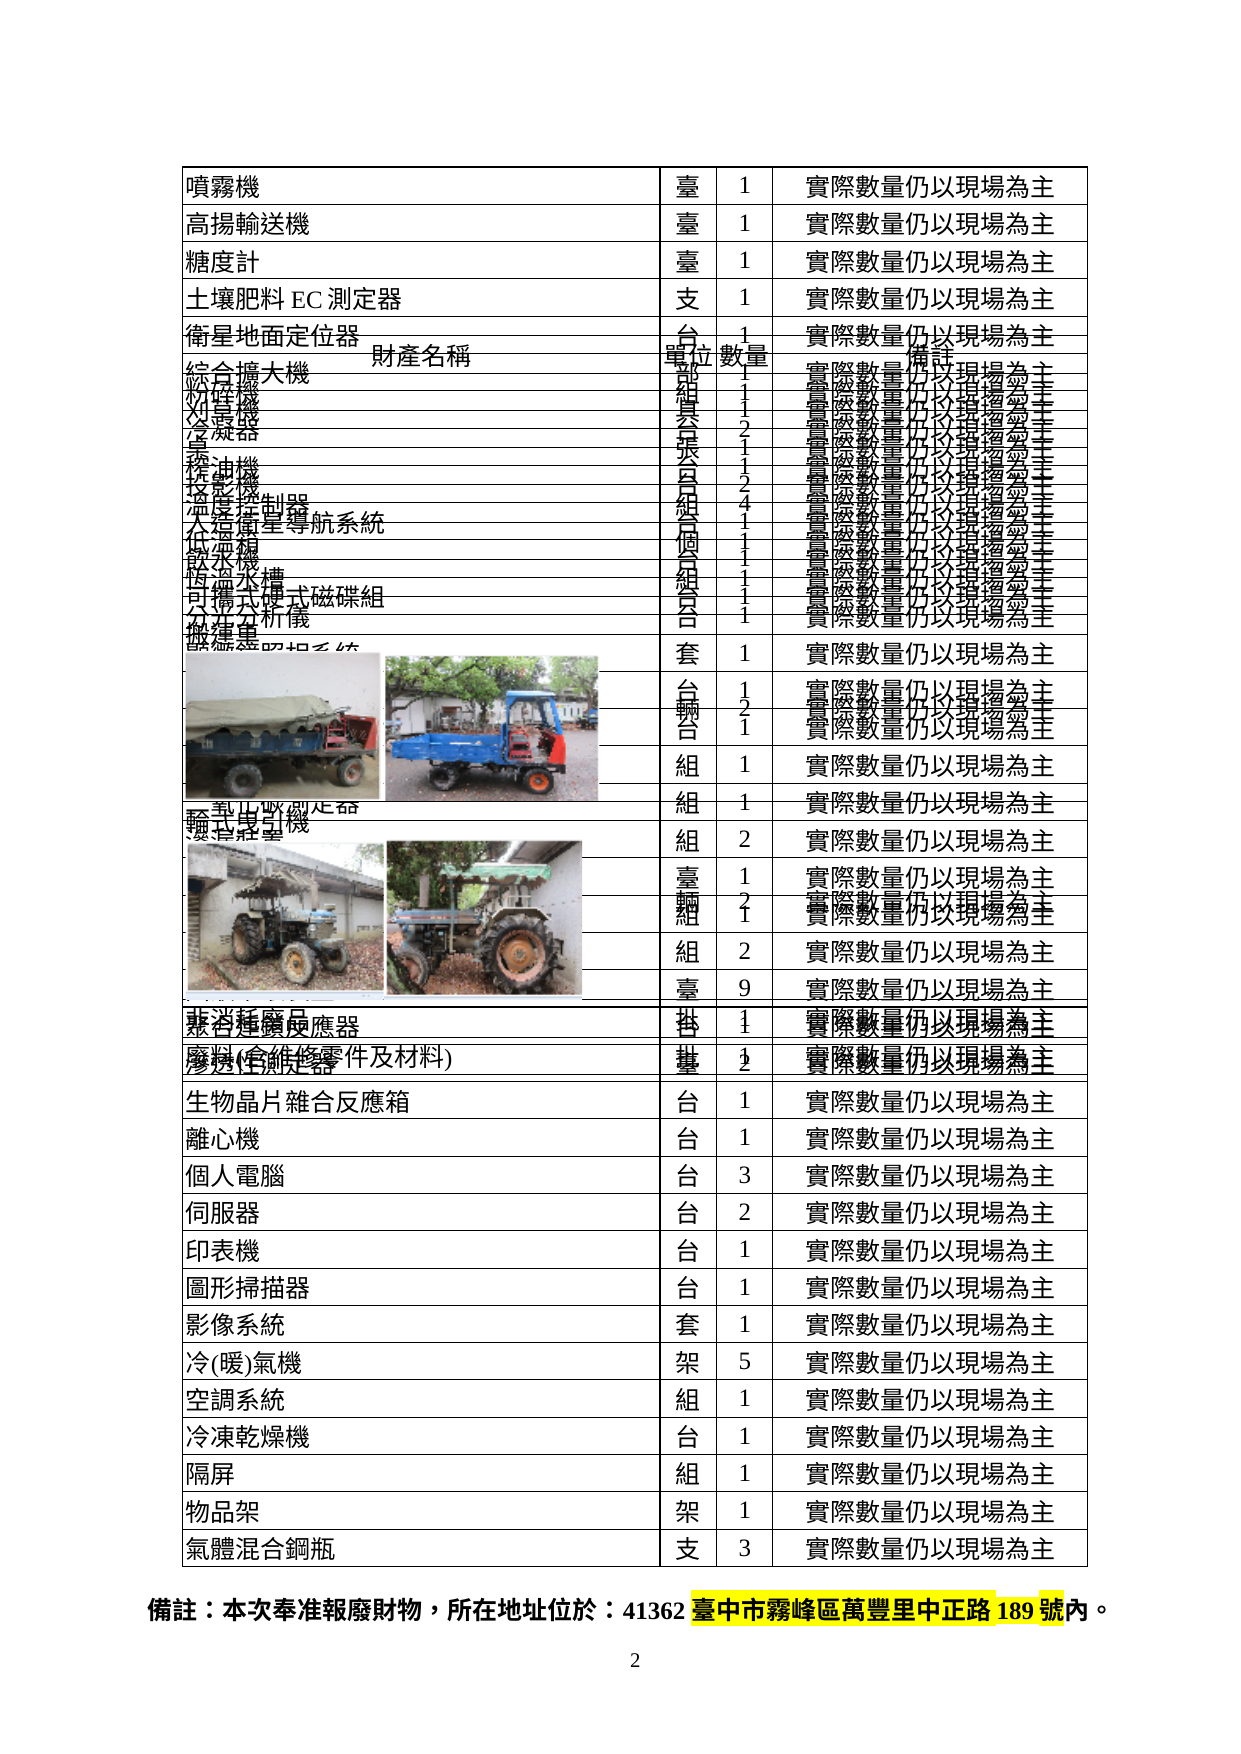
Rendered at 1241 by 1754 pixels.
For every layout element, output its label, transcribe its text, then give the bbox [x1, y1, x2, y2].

table_cell 非消耗廢品 [183, 1000, 659, 1037]
table_cell 實際數量仍以現場為主 [773, 354, 1087, 390]
table_cell 實際數量仍以現場為主 [773, 1530, 1087, 1566]
table_cell 實際數量仍以現場為主 [773, 615, 1087, 801]
table_cell 支 [661, 279, 716, 316]
table_cell 台 [661, 578, 716, 614]
table_cell 實際數量仍以現場為主 [773, 1492, 1087, 1528]
table_cell 實際數量仍以現場為主 [773, 1455, 1087, 1491]
table_cell 批 [661, 1000, 716, 1037]
table_cell 支 [661, 1530, 716, 1566]
table_cell 台 [661, 1418, 716, 1454]
table_cell 實際數量仍以現場為主 [773, 205, 1087, 241]
table_cell 實際數量仍以現場為主 [773, 1380, 1087, 1417]
table_cell 2 [717, 466, 772, 502]
table_cell 3 [717, 1157, 772, 1193]
table_cell 臺 [661, 242, 716, 278]
table_cell 1 [717, 540, 772, 577]
table_cell 1 [717, 1082, 772, 1118]
table_cell 實際數量仍以現場為主 [773, 466, 1087, 502]
table_cell 部 [661, 354, 716, 390]
table_cell 實際數量仍以現場為主 [773, 1306, 1087, 1342]
table_cell 物品架 [183, 1492, 659, 1528]
table_cell 糖度計 [183, 242, 659, 278]
table_cell 台 [661, 317, 716, 353]
table_cell 實際數量仍以現場為主 [773, 429, 1087, 465]
table_cell 架 [661, 1343, 716, 1379]
table_cell 台 [661, 503, 716, 539]
table_cell 2 [717, 1194, 772, 1230]
table_cell 隔屏 [183, 1455, 659, 1491]
table_cell 實際數量仍以現場為主 [773, 1038, 1087, 1074]
table_cell 輛 [661, 615, 716, 801]
table_cell 衛星地面定位器 [183, 317, 659, 353]
table_cell 1 [717, 1231, 772, 1267]
table_cell 3 [717, 1530, 772, 1566]
table_cell 1 [717, 429, 772, 465]
table_cell 1 [717, 205, 772, 241]
table_cell 1 [717, 391, 772, 427]
table_cell 人造衛星導航系統 [183, 503, 659, 539]
table_cell 實際數量仍以現場為主 [773, 391, 1087, 427]
table_cell 實際數量仍以現場為主 [773, 1194, 1087, 1230]
table_cell 1 [717, 1418, 772, 1454]
table_cell 2 [717, 802, 772, 999]
table_cell 1 [717, 1269, 772, 1305]
table_cell 組 [661, 1455, 716, 1491]
table_cell 實際數量仍以現場為主 [773, 1231, 1087, 1267]
table_cell 台 [661, 540, 716, 577]
table_cell 張 [661, 429, 716, 465]
table_header 噴霧機 [183, 168, 659, 204]
table_cell 1 [717, 317, 772, 353]
table_cell 套 [661, 1306, 716, 1342]
table_cell 實際數量仍以現場為主 [773, 1082, 1087, 1118]
table_cell 冷(暖)氣機 [183, 1343, 659, 1379]
table_cell 實際數量仍以現場為主 [773, 1157, 1087, 1193]
table_cell 1 [717, 1000, 772, 1037]
table_cell 台 [661, 1269, 716, 1305]
table_cell 實際數量仍以現場為主 [773, 279, 1087, 316]
table_cell 搬運車 [183, 615, 659, 801]
table_cell 印表機 [183, 1231, 659, 1267]
table_cell 實際數量仍以現場為主 [773, 1075, 1087, 1081]
table_cell 台 [661, 1194, 716, 1230]
table_cell 伺服器 [183, 1194, 659, 1230]
table_cell 空調系統 [183, 1380, 659, 1417]
table_cell 臺 [661, 205, 716, 241]
table_cell 台 [661, 466, 716, 502]
table_cell 可攜式硬式磁碟組 [183, 578, 659, 614]
table_cell 實際數量仍以現場為主 [773, 1119, 1087, 1156]
table_cell 廢料(含維修零件及材料) [183, 1038, 659, 1074]
table_cell 5 [717, 1343, 772, 1379]
table_cell 1 [717, 503, 772, 539]
table_cell 台 [661, 1082, 716, 1118]
text 備註：本次奉准報廢財物，所在地址位於：41362 臺中市霧峰區萬豐里中正路189號內。 [148, 164, 1122, 1627]
table_cell 滲透性測定器 [183, 1075, 659, 1081]
table_cell 個人電腦 [183, 1157, 659, 1193]
table_cell 氣體混合鋼瓶 [183, 1530, 659, 1566]
table_cell 1 [717, 1038, 772, 1074]
table_cell 影像系統 [183, 1306, 659, 1342]
table_cell 離心機 [183, 1119, 659, 1156]
table_cell 實際數量仍以現場為主 [773, 1000, 1087, 1037]
table_cell 生物晶片雜合反應箱 [183, 1082, 659, 1118]
table_cell 實際數量仍以現場為主 [773, 503, 1087, 539]
table_header 臺 [661, 168, 716, 204]
table_cell 臺 [661, 1075, 716, 1081]
table_cell 具 [661, 391, 716, 427]
table_header 實際數量仍以現場為主 [773, 168, 1087, 204]
table_cell 實際數量仍以現場為主 [773, 802, 1087, 999]
table_cell 1 [717, 578, 772, 614]
table_cell 土壤肥料EC測定器 [183, 279, 659, 316]
table_cell 1 [717, 1492, 772, 1528]
table_cell 架 [661, 1492, 716, 1528]
table_cell 組 [661, 1380, 716, 1417]
table_cell 台 [661, 1231, 716, 1267]
table_cell 實際數量仍以現場為主 [773, 317, 1087, 353]
table_cell 輪式曳引機 [183, 802, 659, 999]
table_cell 1 [717, 1306, 772, 1342]
table_cell 飲水機 [183, 540, 659, 577]
table_cell 冷凍乾燥機 [183, 1418, 659, 1454]
table_cell 1 [717, 354, 772, 390]
table_cell 實際數量仍以現場為主 [773, 540, 1087, 577]
table_cell 1 [717, 1455, 772, 1491]
table_cell 實際數量仍以現場為主 [773, 1343, 1087, 1379]
table_cell 桌 [183, 429, 659, 465]
table_cell 輛 [661, 802, 716, 999]
table_cell 1 [717, 1380, 772, 1417]
table_cell 實際數量仍以現場為主 [773, 242, 1087, 278]
table_cell 1 [717, 242, 772, 278]
table_cell 1 [717, 1119, 772, 1156]
table_cell 2 [717, 615, 772, 801]
table_cell 投影機 [183, 466, 659, 502]
table_cell 實際數量仍以現場為主 [773, 1418, 1087, 1454]
table_cell 2 [717, 1075, 772, 1081]
table_cell 1 [717, 279, 772, 316]
table_cell 綜合擴大機 [183, 354, 659, 390]
table_cell 圖形掃描器 [183, 1269, 659, 1305]
table_cell 實際數量仍以現場為主 [773, 1269, 1087, 1305]
table_header 1 [717, 168, 772, 204]
table_cell 高揚輸送機 [183, 205, 659, 241]
table_cell 台 [661, 1119, 716, 1156]
table_cell 刈草機 [183, 391, 659, 427]
table_cell 台 [661, 1157, 716, 1193]
table_cell 批 [661, 1038, 716, 1074]
table_cell 實際數量仍以現場為主 [773, 578, 1087, 614]
